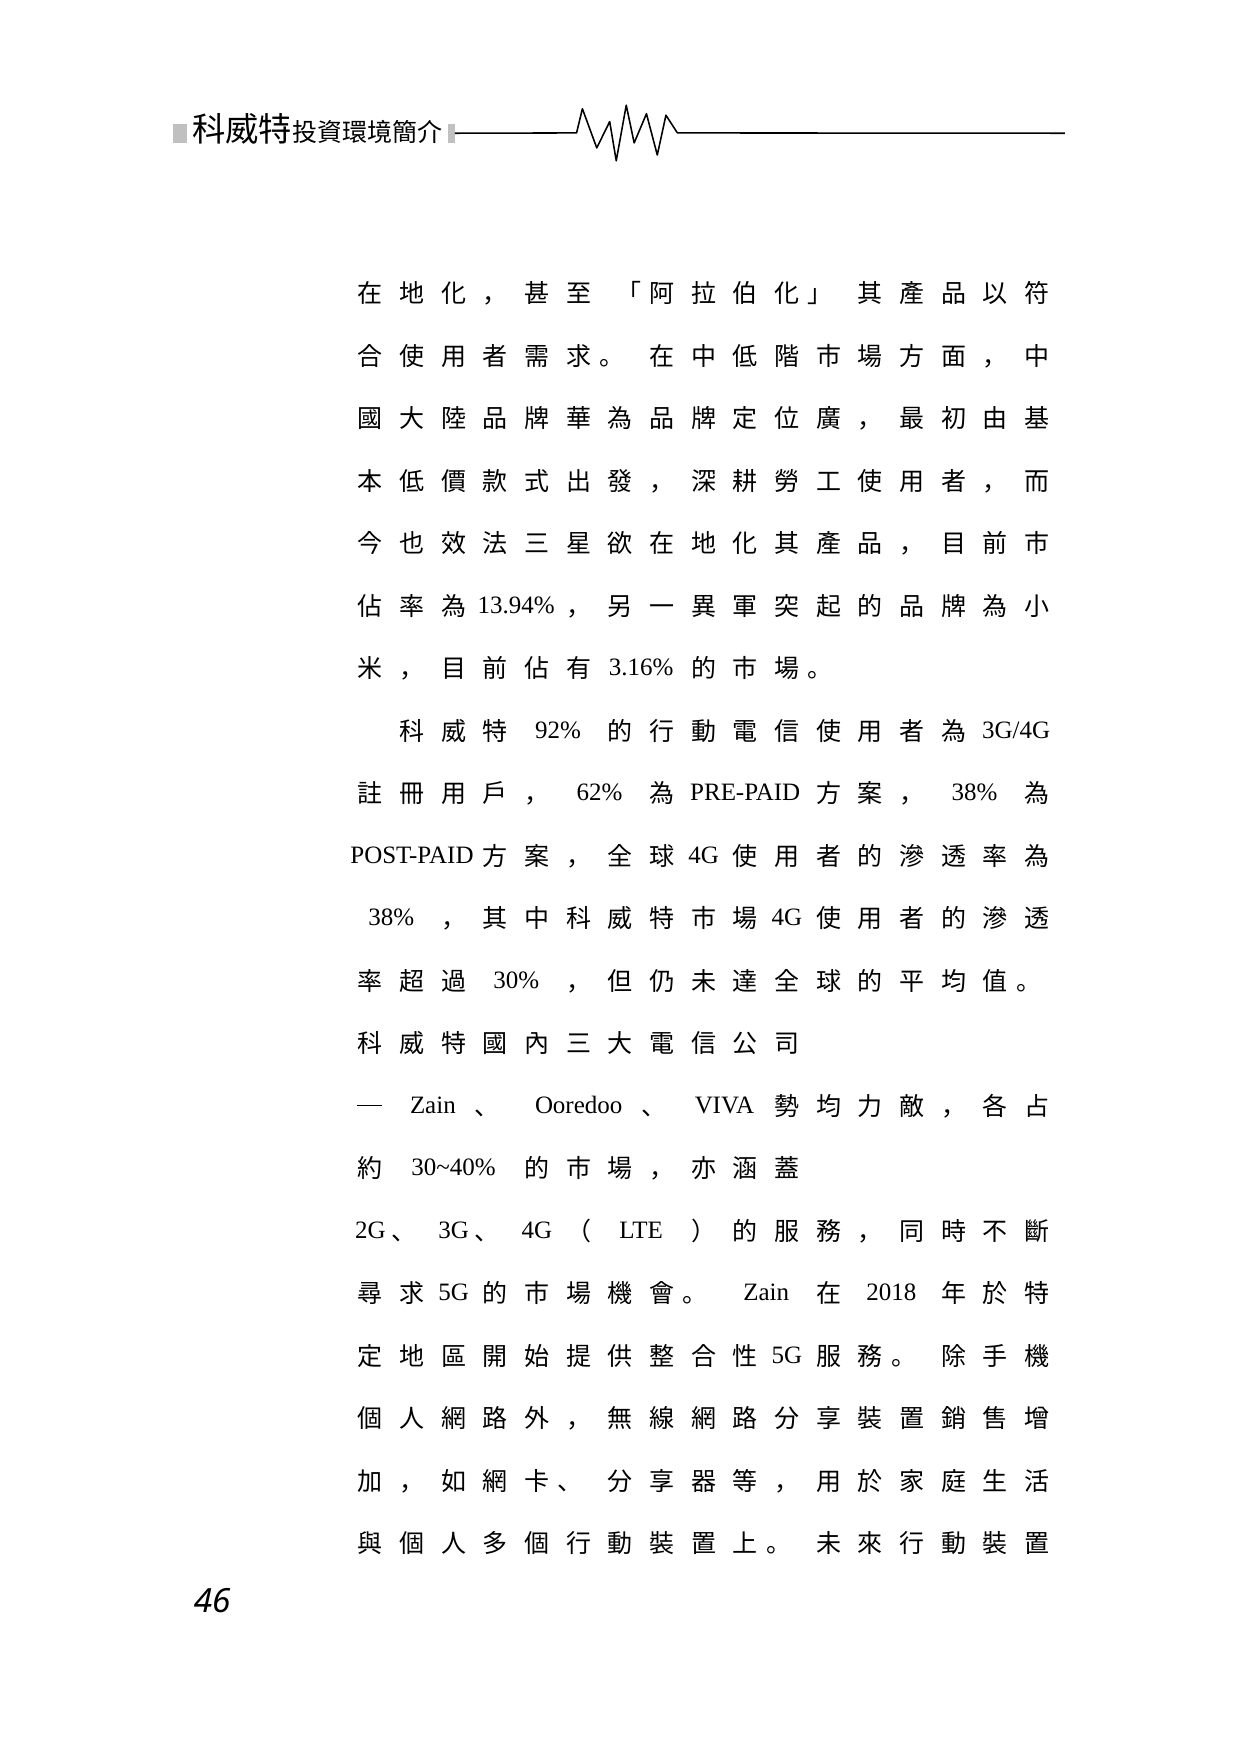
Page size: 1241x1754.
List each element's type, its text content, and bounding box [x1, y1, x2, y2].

text 科威特92%的行動電信使用者為3G/4G註冊用戶，62%為PRE-PAID方案，38%為POST-PAID方案，全球4G使用者的滲透率為38%，其中科威特市場4G使用者的滲透率超過30%，但仍未達全球的平均值。科威特國內三大電信公司─Zain、Ooredoo、VIVA勢均力敵，各占約30~40%的市場，亦涵蓋2G、3G、4G（LTE）的服務，同時不斷尋求5G的市場機會。Zain在2018年於特定地區開始提供整合性5G服務。除手機個人網路外，無線網路分享裝置銷售增加，如網卡、分享器等，用於家庭生活與個人多個行動裝置上。未來行動裝置 [330, 688, 1058, 1563]
text 在地化，甚至「阿拉伯化」其產品以符合使用者需求。在中低階市場方面，中國大陸品牌華為品牌定位廣，最初由基本低價款式出發，深耕勞工使用者，而今也效法三星欲在地化其產品，目前市佔率為13.94%，另一異軍突起的品牌為小米，目前佔有3.16%的市場。 [330, 250, 1058, 688]
